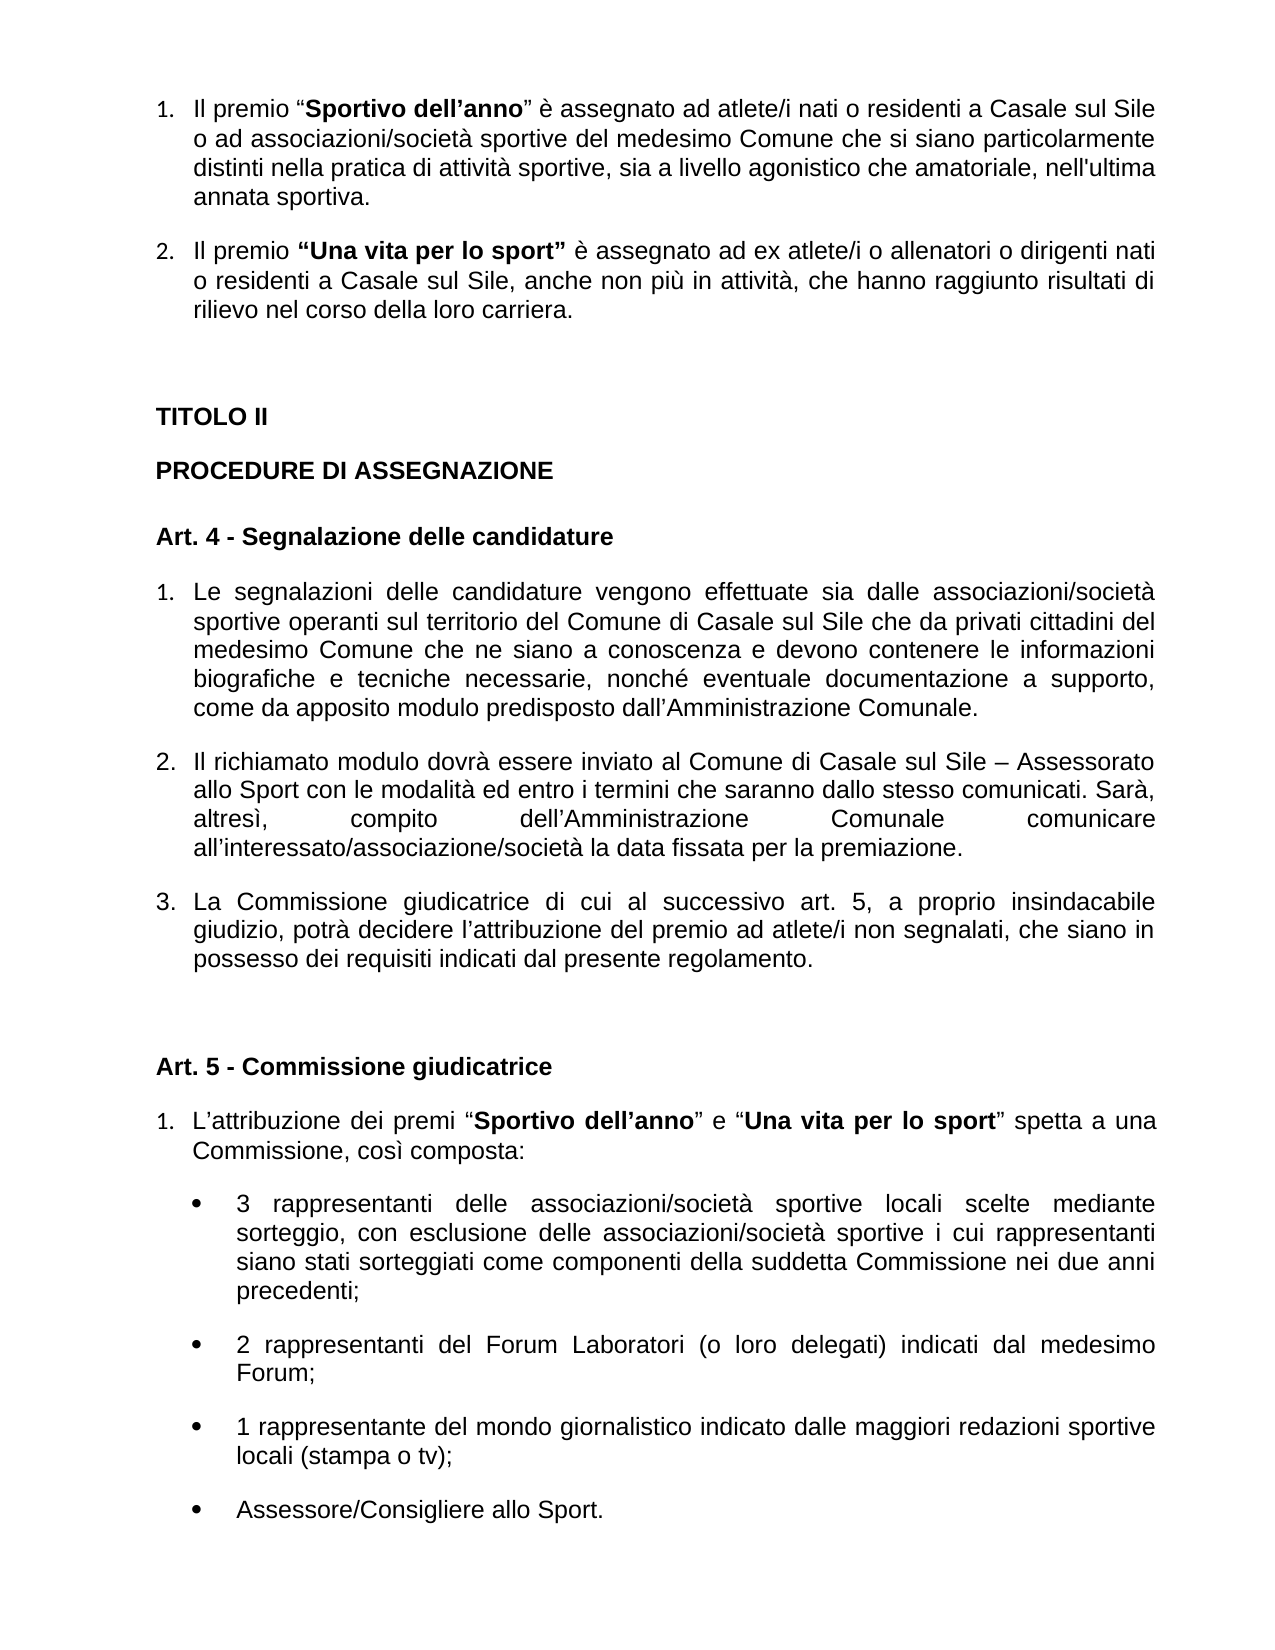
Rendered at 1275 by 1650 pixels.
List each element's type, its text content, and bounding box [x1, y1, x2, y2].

text Art. 4 - Segnalazione delle candidature [156, 522, 1157, 551]
list 1 rappresentante del mondo giornalistico indicato dalle maggiori redazioni sportive locali (stampa o tv); [192, 1412, 1157, 1470]
list Il richiamato modulo dovrà essere inviato al Comune di Casale sul Sile – Assessorato allo Sport con le modalità ed entro i termini che saranno dallo stesso comunicati. Sarà, altresì, compito dell’Amministrazione Comunale comunicare all’interessato/associazione/società la data fissata per la premiazione. [156, 746, 1157, 861]
list Assessore/Consigliere allo Sport. [192, 1495, 1157, 1524]
list 3 rappresentanti delle associazioni/società sportive locali scelte mediante sorteggio, con esclusione delle associazioni/società sportive i cui rappresentanti siano stati sorteggiati come componenti della suddetta Commissione nei due anni precedenti; [192, 1189, 1157, 1304]
text PROCEDURE DI ASSEGNAZIONE [155, 456, 1157, 485]
list Il premio “Una vita per lo sport” è assegnato ad ex atlete/i o allenatori o dirigenti nati o residenti a Casale sul Sile, anche non più in attività, che hanno raggiunto risultati di rilievo nel corso della loro carriera. [156, 235, 1157, 323]
list La Commissione giudicatrice di cui al successivo art. 5, a proprio insindacabile giudizio, potrà decidere l’attribuzione del premio ad atlete/i non segnalati, che siano in possesso dei requisiti indicati dal presente regolamento. [156, 886, 1157, 973]
list Il premio “Sportivo dell’anno” è assegnato ad atlete/i nati o residenti a Casale sul Sile o ad associazioni/società sportive del medesimo Comune che si siano particolarmente distinti nella pratica di attività sportive, sia a livello agonistico che amatoriale, nell'ultima annata sportiva. [156, 94, 1157, 210]
text Art. 5 - Commissione giudicatrice [156, 1051, 1157, 1080]
text TITOLO II [156, 402, 1157, 431]
list L’attribuzione dei premi “Sportivo dell’anno” e “Una vita per lo sport” spetta a una Commissione, così composta: [156, 1105, 1157, 1164]
list Le segnalazioni delle candidature vengono effettuate sia dalle associazioni/società sportive operanti sul territorio del Comune di Casale sul Sile che da privati cittadini del medesimo Comune che ne siano a conoscenza e devono contenere le informazioni biografiche e tecniche necessarie, nonché eventuale documentazione a supporto, come da apposito modulo predisposto dall’Amministrazione Comunale. [156, 576, 1157, 721]
list 2 rappresentanti del Forum Laboratori (o loro delegati) indicati dal medesimo Forum; [192, 1329, 1157, 1387]
